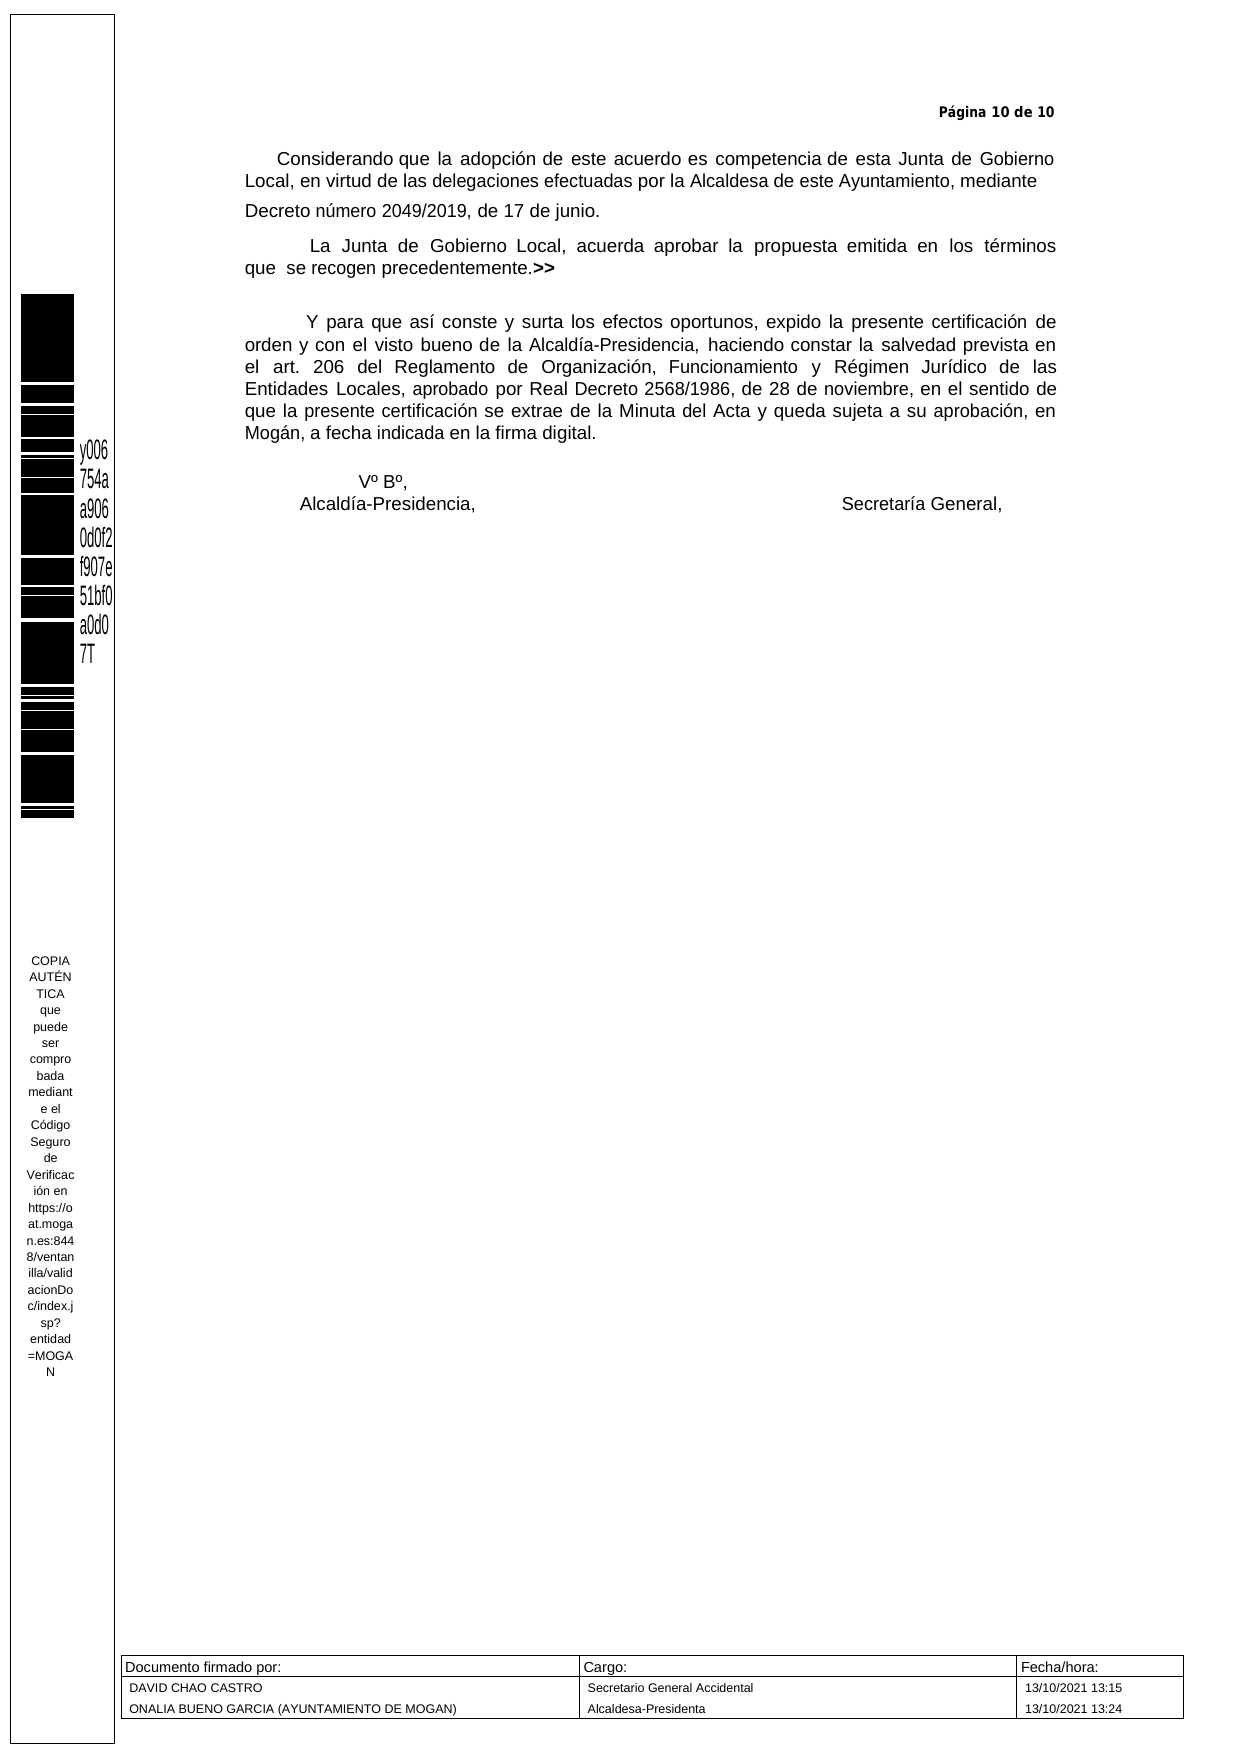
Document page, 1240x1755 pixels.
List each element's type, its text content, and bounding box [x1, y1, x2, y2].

text Alcaldía-Presidencia, Secretaría General, [299, 493, 1194, 514]
text Vº Bº, [358, 470, 1194, 492]
text Y para que así conste y surta los efectos oportunos, expido la presente certificación de orden y con el visto bueno de la Alcaldía-Presidencia, haciendo constar la salvedad prevista en el art. 206 del Reglamento de Organización, Funcionamiento y Régimen Jurídico de las Entidades Locales, aprobado por Real Decreto 2568/1986, de 28 de noviembre, en el sentido de que la presente certificación se extrae de la Minuta del Acta y queda sujeta a su aprobación, en Mogán, a fecha indicada en la firma digital. [244, 311, 1057, 444]
text La Junta de Gobierno Local, acuerda aprobar la propuesta emitida en los términos que se recogen precedentemente.>> [244, 235, 1057, 278]
table_cell DAVID CHAO CASTRO ONALIA BUENO GARCIA (AYUNTAMIENTO DE MOGAN) [122, 1677, 579, 1717]
text Página 10 de 10 [115, 104, 1054, 121]
text y006754aa9060d0f2f907e51bf0a0d07T [79, 436, 110, 670]
text [25, 953, 75, 1399]
table_cell Secretario General Accidental Alcaldesa-Presidenta [580, 1677, 1016, 1717]
table_header Documento firmado por: [122, 1656, 579, 1676]
table_cell 13/10/2021 13:15 13/10/2021 13:24 [1017, 1677, 1183, 1717]
table_header Fecha/hora: [1017, 1656, 1183, 1676]
text [77, 436, 110, 676]
text Local, en virtud de las delegaciones efectuadas por la Alcaldesa de este Ayuntamiento, mediante Decreto número 2049/2019, de 17 de junio. [244, 170, 1056, 221]
text COPIA AUTÉNTICA que puede ser comprobada mediante el Código Seguro de Verificación en https://oat.mogan.es:8448/ventanilla/validacionDoc/index.jsp?entidad=MOGAN [26, 953, 74, 1379]
table_header Cargo: [580, 1656, 1016, 1676]
text Considerando que la adopción de este acuerdo es competencia de esta Junta de Gobierno [115, 148, 1054, 169]
